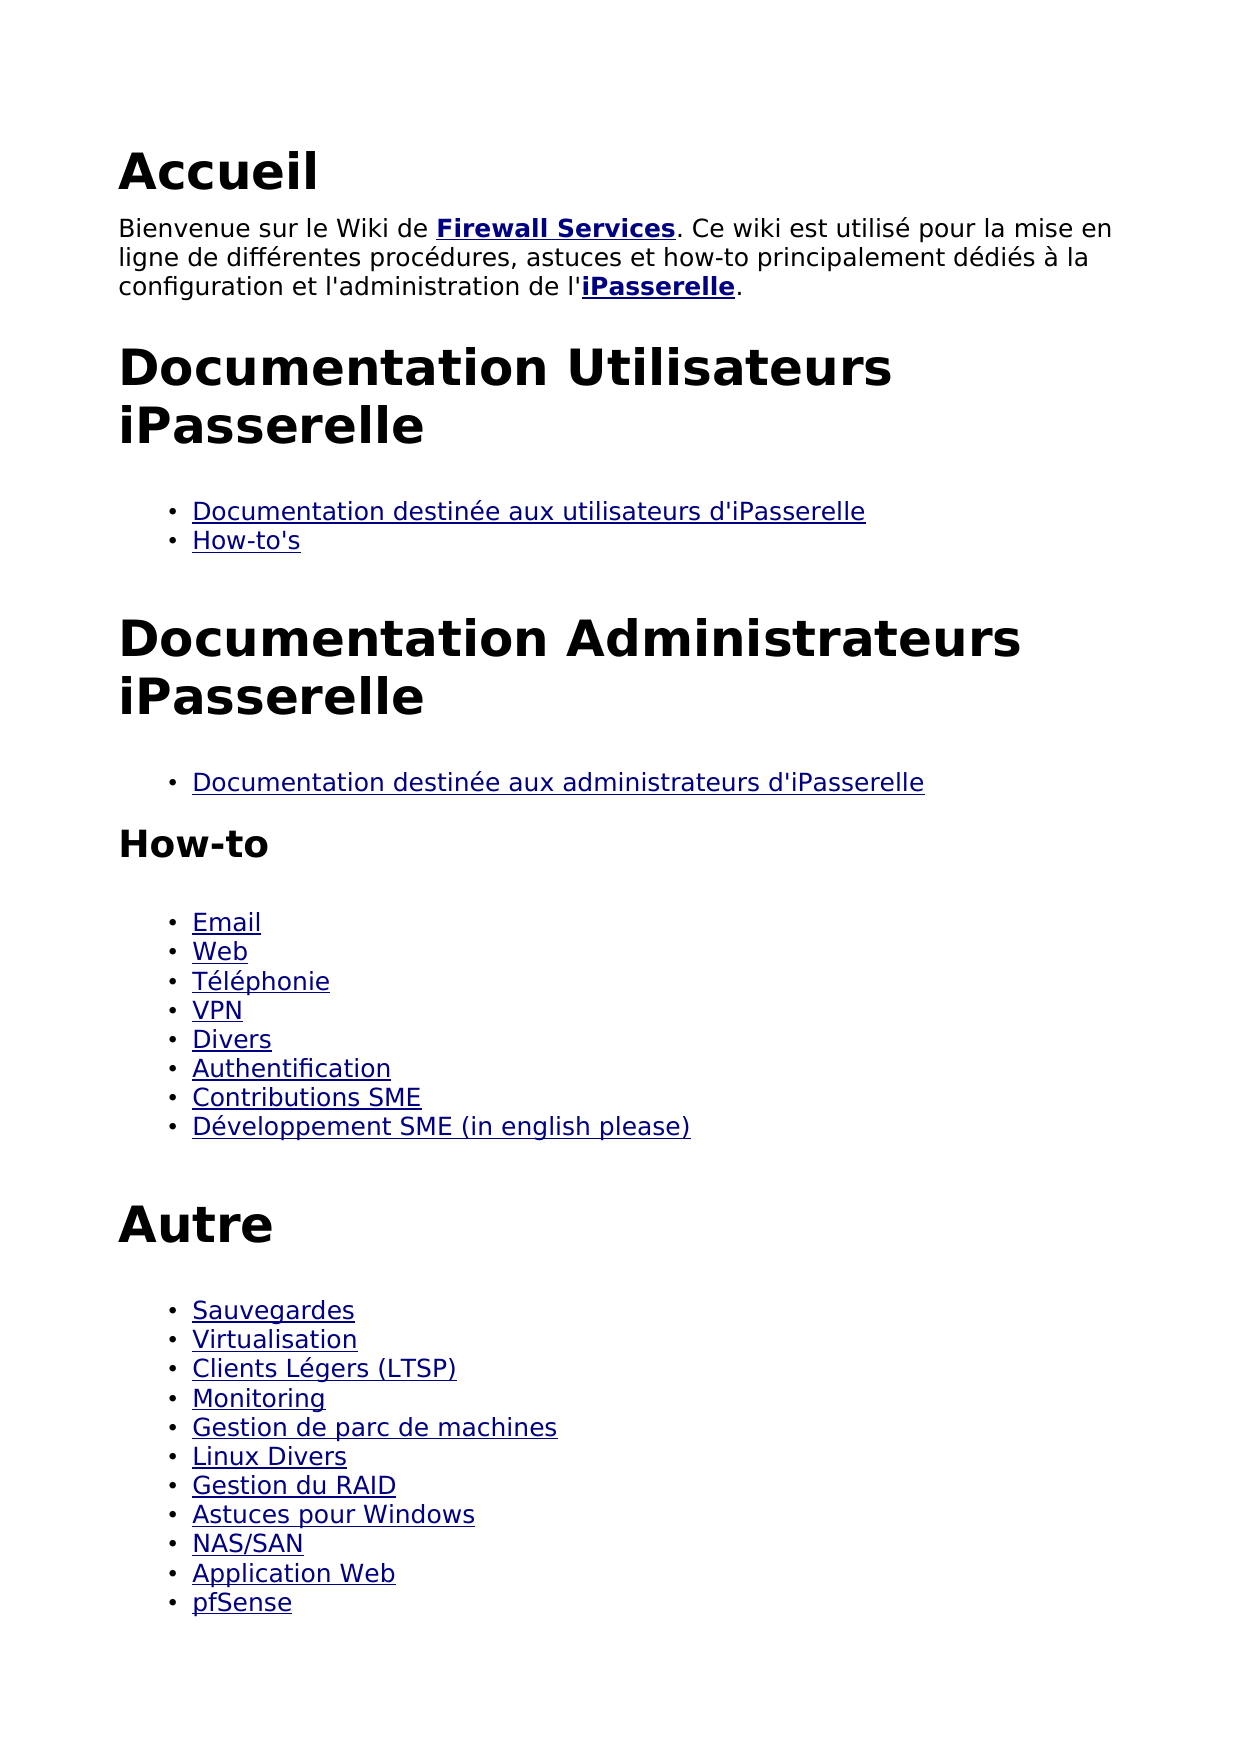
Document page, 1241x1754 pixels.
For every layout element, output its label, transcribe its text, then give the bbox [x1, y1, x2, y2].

list Monitoring [177, 1384, 1122, 1413]
list Linux Divers [177, 1442, 1122, 1471]
list Documentation destinée aux utilisateurs d'iPasserelle [177, 497, 1122, 526]
subtitle Autre [118, 1196, 1122, 1254]
list pfSense [177, 1588, 1122, 1617]
list Authentification [177, 1054, 1122, 1083]
list Développement SME (in english please) [177, 1112, 1122, 1142]
subtitle How-to [118, 823, 1122, 866]
list Contributions SME [177, 1083, 1122, 1112]
text Bienvenue sur le Wiki de Firewall Services. Ce wiki est utilisé pour la mise en ligne de différentes procédures, astuces et how-to principalement dédiés à la configuration et l'administration de l'iPasserelle. [118, 214, 1122, 301]
list Sauvegardes [177, 1296, 1122, 1326]
list Téléphonie [177, 967, 1122, 996]
list Astuces pour Windows [177, 1501, 1122, 1530]
list Virtualisation [177, 1326, 1122, 1355]
subtitle Documentation Administrateurs iPasserelle [118, 610, 1122, 727]
subtitle Documentation Utilisateurs iPasserelle [118, 339, 1122, 455]
list Email [177, 908, 1122, 937]
list Web [177, 937, 1122, 967]
list Application Web [177, 1559, 1122, 1588]
list Gestion du RAID [177, 1471, 1122, 1501]
list Gestion de parc de machines [177, 1413, 1122, 1442]
list VPN [177, 996, 1122, 1025]
subtitle Accueil [118, 143, 1122, 201]
list Divers [177, 1025, 1122, 1054]
list Clients Légers (LTSP) [177, 1355, 1122, 1384]
list How-to's [177, 526, 1122, 556]
list Documentation destinée aux administrateurs d'iPasserelle [177, 768, 1122, 798]
list NAS/SAN [177, 1530, 1122, 1559]
